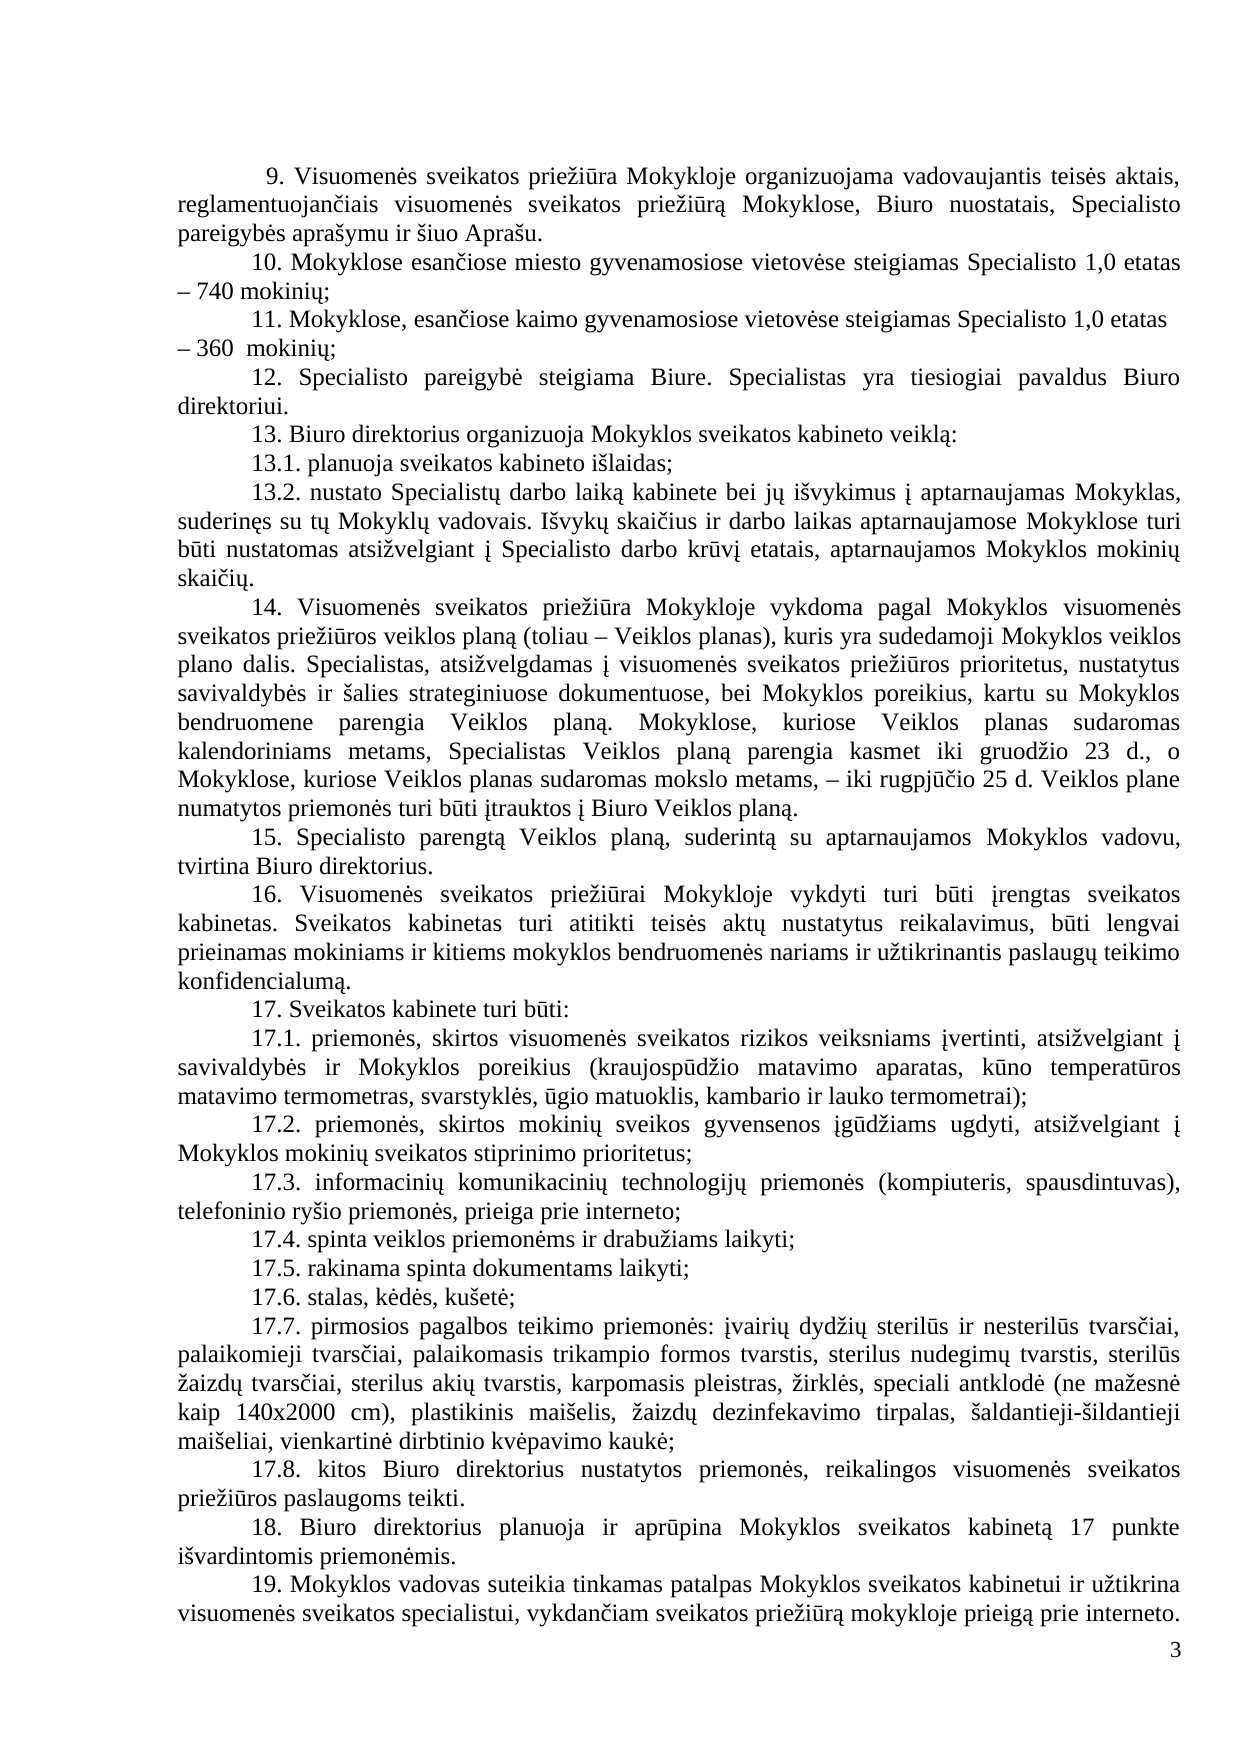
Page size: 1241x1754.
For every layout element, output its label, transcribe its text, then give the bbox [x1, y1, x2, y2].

text 19. Mokyklos vadovas suteikia tinkamas patalpas Mokyklos sveikatos kabinetui ir užtikrina visuomenės sveikatos specialistui, vykdančiam sveikatos priežiūrą mokykloje prieigą prie interneto. [177, 1569, 1181, 1627]
text 14. Visuomenės sveikatos priežiūra Mokykloje vykdoma pagal Mokyklos visuomenės sveikatos priežiūros veiklos planą (toliau – Veiklos planas), kuris yra sudedamoji Mokyklos veiklos plano dalis. Specialistas, atsižvelgdamas į visuomenės sveikatos priežiūros prioritetus, nustatytus savivaldybės ir šalies strateginiuose dokumentuose, bei Mokyklos poreikius, kartu su Mokyklos bendruomene parengia Veiklos planą. Mokyklose, kuriose Veiklos planas sudaromas kalendoriniams metams, Specialistas Veiklos planą parengia kasmet iki gruodžio 23 d., o Mokyklose, kuriose Veiklos planas sudaromas mokslo metams, – iki rugpjūčio 25 d. Veiklos plane numatytos priemonės turi būti įtrauktos į Biuro Veiklos planą. [177, 592, 1181, 822]
text 18. Biuro direktorius planuoja ir aprūpina Mokyklos sveikatos kabinetą 17 punkte išvardintomis priemonėmis. [177, 1512, 1181, 1569]
text 13.1. planuoja sveikatos kabineto išlaidas; [177, 448, 1181, 477]
text 16. Visuomenės sveikatos priežiūrai Mokykloje vykdyti turi būti įrengtas sveikatos kabinetas. Sveikatos kabinetas turi atitikti teisės aktų nustatytus reikalavimus, būti lengvai prieinamas mokiniams ir kitiems mokyklos bendruomenės nariams ir užtikrinantis paslaugų teikimo konfidencialumą. [177, 879, 1181, 994]
text 15. Specialisto parengtą Veiklos planą, suderintą su aptarnaujamos Mokyklos vadovu, tvirtina Biuro direktorius. [177, 822, 1181, 879]
text 11. Mokyklose, esančiose kaimo gyvenamosiose vietovėse steigiamas Specialisto 1,0 etatas – 360 mokinių; [177, 304, 1181, 362]
text 17. Sveikatos kabinete turi būti: [177, 994, 1181, 1023]
text 17.2. priemonės, skirtos mokinių sveikos gyvensenos įgūdžiams ugdyti, atsižvelgiant į Mokyklos mokinių sveikatos stiprinimo prioritetus; [177, 1109, 1181, 1167]
text 17.5. rakinama spinta dokumentams laikyti; [177, 1253, 1181, 1282]
text 9. Visuomenės sveikatos priežiūra Mokykloje organizuojama vadovaujantis teisės aktais, reglamentuojančiais visuomenės sveikatos priežiūrą Mokyklose, Biuro nuostatais, Specialisto pareigybės aprašymu ir šiuo Aprašu. [177, 161, 1181, 247]
text 17.7. pirmosios pagalbos teikimo priemonės: įvairių dydžių sterilūs ir nesterilūs tvarsčiai, palaikomieji tvarsčiai, palaikomasis trikampio formos tvarstis, sterilus nudegimų tvarstis, sterilūs žaizdų tvarsčiai, sterilus akių tvarstis, karpomasis pleistras, žirklės, speciali antklodė (ne mažesnė kaip 140x2000 cm), plastikinis maišelis, žaizdų dezinfekavimo tirpalas, šaldantieji-šildantieji maišeliai, vienkartinė dirbtinio kvėpavimo kaukė; [177, 1311, 1181, 1454]
text 17.3. informacinių komunikacinių technologijų priemonės (kompiuteris, spausdintuvas), telefoninio ryšio priemonės, prieiga prie interneto; [177, 1167, 1181, 1224]
text 13. Biuro direktorius organizuoja Mokyklos sveikatos kabineto veiklą: [177, 419, 1181, 448]
text 12. Specialisto pareigybė steigiama Biure. Specialistas yra tiesiogiai pavaldus Biuro direktoriui. [177, 362, 1181, 419]
text 13.2. nustato Specialistų darbo laiką kabinete bei jų išvykimus į aptarnaujamas Mokyklas, suderinęs su tų Mokyklų vadovais. Išvykų skaičius ir darbo laikas aptarnaujamose Mokyklose turi būti nustatomas atsižvelgiant į Specialisto darbo krūvį etatais, aptarnaujamos Mokyklos mokinių skaičių. [177, 477, 1181, 592]
text 17.1. priemonės, skirtos visuomenės sveikatos rizikos veiksniams įvertinti, atsižvelgiant į savivaldybės ir Mokyklos poreikius (kraujospūdžio matavimo aparatas, kūno temperatūros matavimo termometras, svarstyklės, ūgio matuoklis, kambario ir lauko termometrai); [177, 1023, 1181, 1109]
text 10. Mokyklose esančiose miesto gyvenamosiose vietovėse steigiamas Specialisto 1,0 etatas – 740 mokinių; [177, 247, 1181, 304]
text 17.8. kitos Biuro direktorius nustatytos priemonės, reikalingos visuomenės sveikatos priežiūros paslaugoms teikti. [177, 1454, 1181, 1512]
text 17.6. stalas, kėdės, kušetė; [177, 1282, 1181, 1311]
text 17.4. spinta veiklos priemonėms ir drabužiams laikyti; [177, 1224, 1181, 1253]
